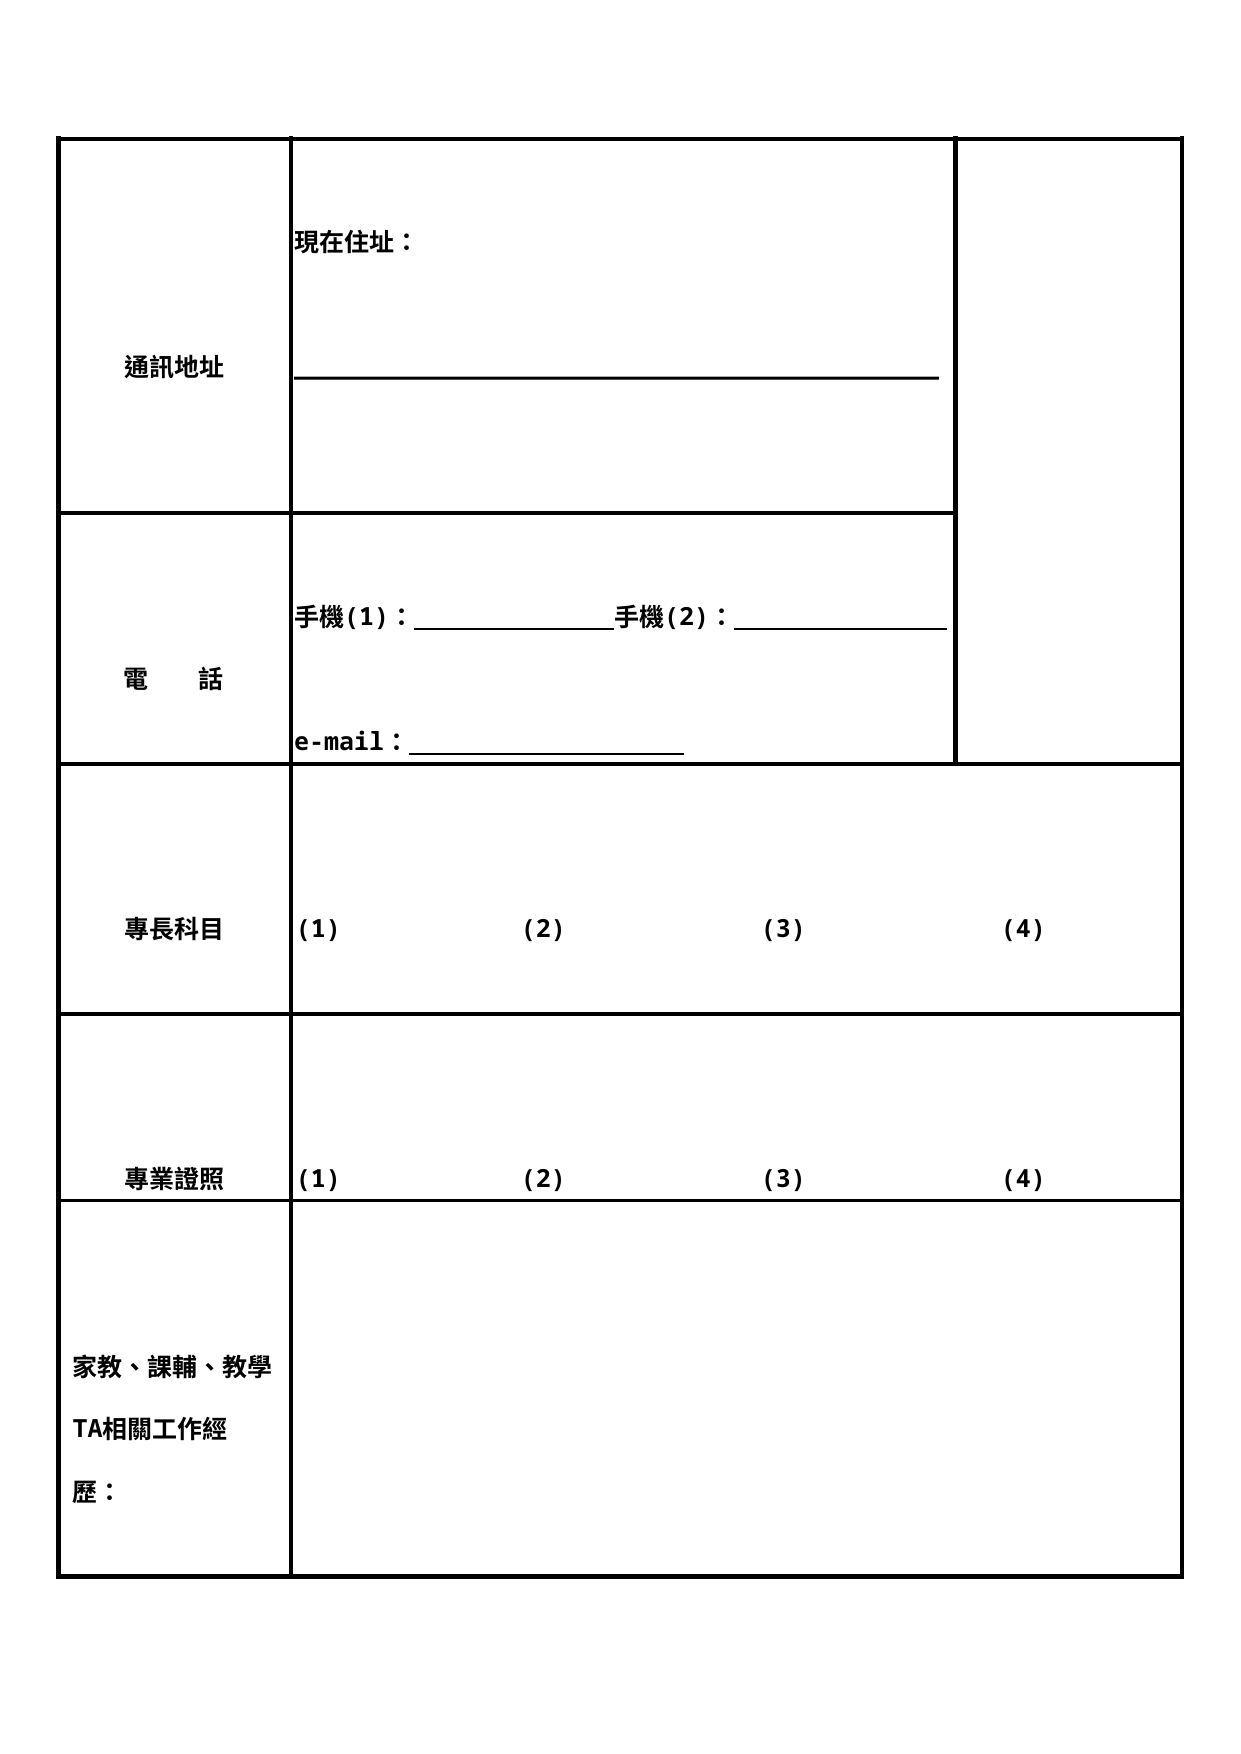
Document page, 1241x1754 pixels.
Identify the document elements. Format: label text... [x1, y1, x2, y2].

table_cell 現在住址： ___________________________________________ [293, 141, 953, 511]
table_cell [61, 1202, 289, 1574]
table_header 家教、課輔、教學TA相關工作經歷： [61, 1324, 288, 1511]
table_cell 電 話 [61, 515, 289, 761]
table_cell 手機(1)： 手機(2)： e-mail： [293, 515, 953, 761]
table_cell 專長科目 [61, 766, 289, 1011]
table_cell 專業證照 [61, 1016, 289, 1199]
table_cell (1) (2) (3) (4) [293, 1016, 1180, 1199]
table_cell 通訊地址 [61, 141, 289, 511]
table_cell (1) (2) (3) (4) [293, 766, 1180, 1011]
table_header [958, 141, 1180, 761]
table_cell [293, 1202, 1180, 1574]
